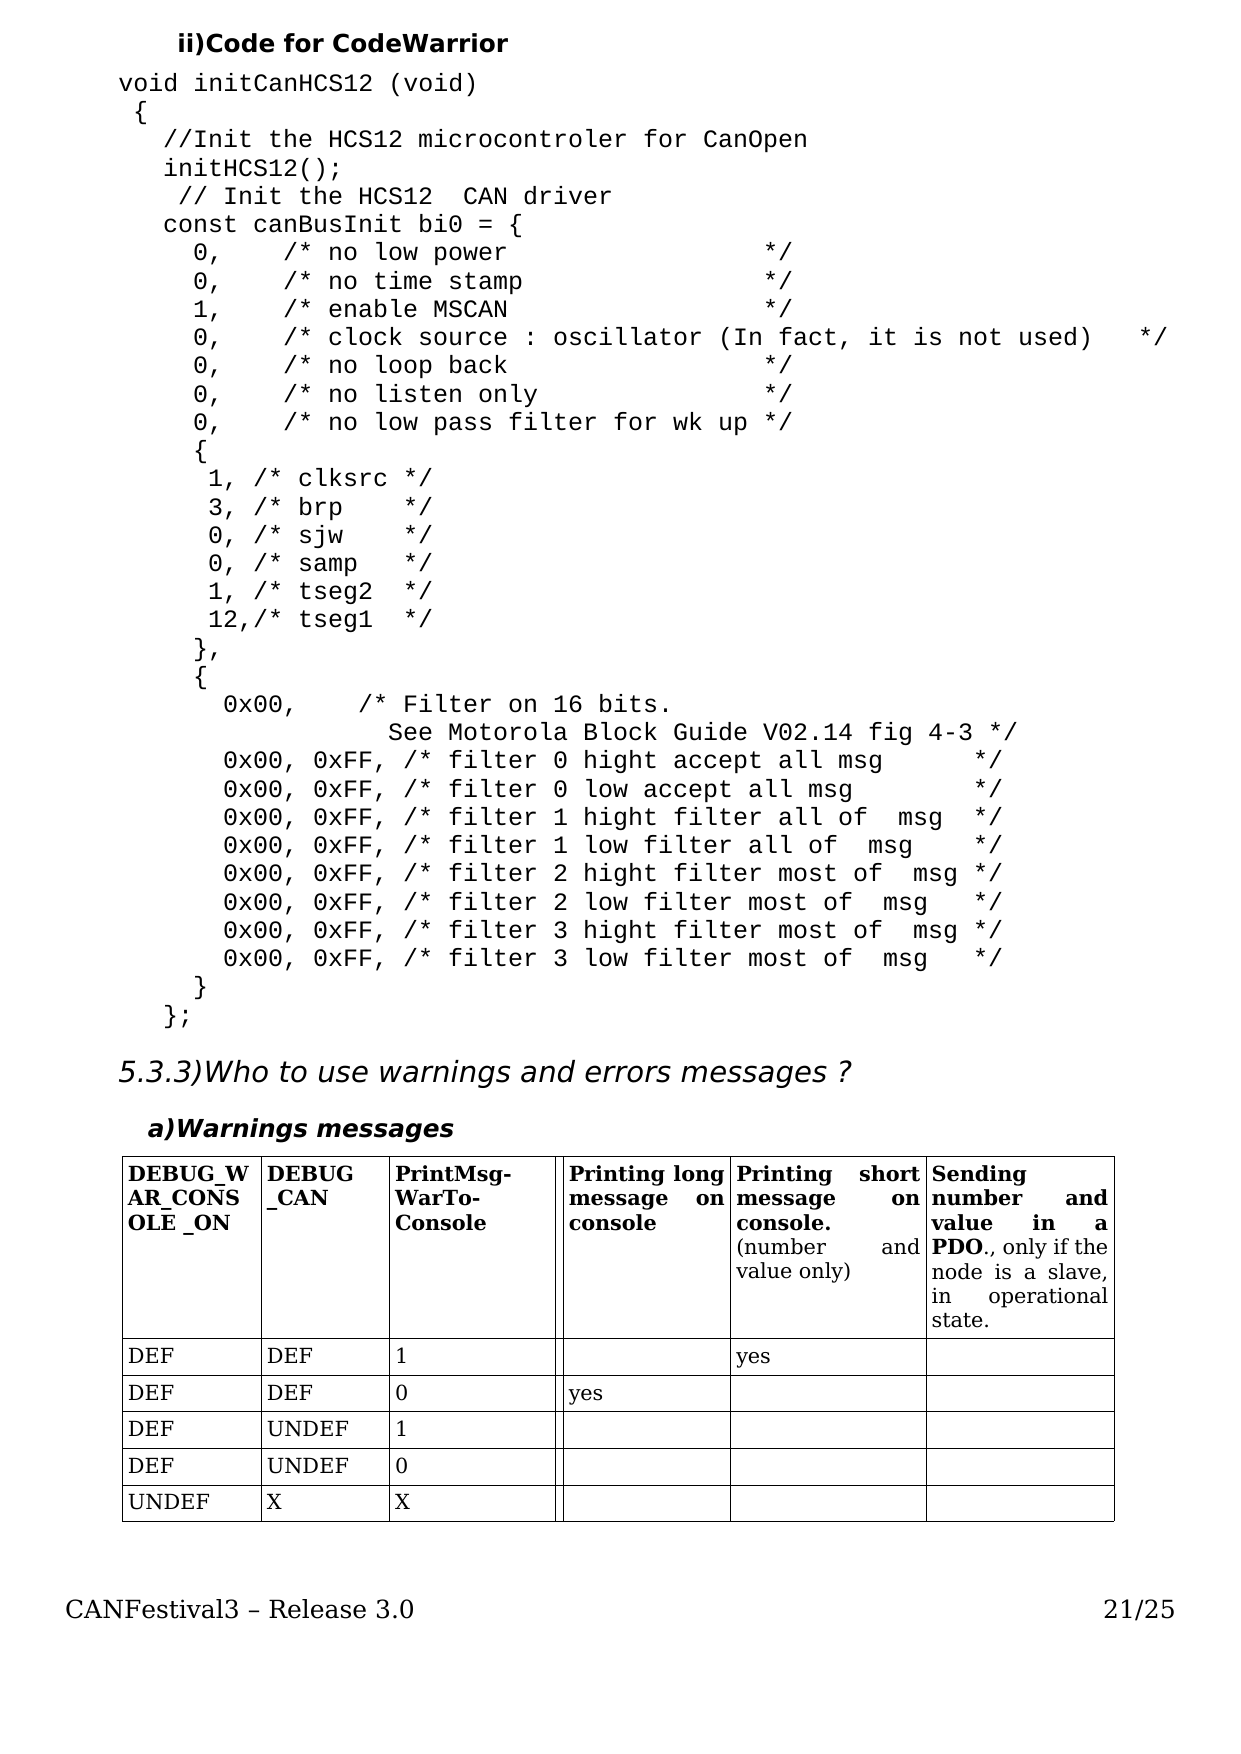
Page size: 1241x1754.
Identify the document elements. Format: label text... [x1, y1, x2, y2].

table_cell [564, 1486, 730, 1521]
table_cell [564, 1339, 730, 1375]
table_cell [731, 1449, 926, 1485]
table_cell 1 [390, 1339, 555, 1375]
table_cell DEF [123, 1339, 261, 1375]
table_cell [927, 1486, 1114, 1521]
table_cell [556, 1486, 563, 1521]
table_cell yes [564, 1376, 730, 1411]
table_cell [556, 1449, 563, 1485]
table_cell [556, 1412, 563, 1448]
table_cell DEF [123, 1376, 261, 1411]
table_cell [556, 1376, 563, 1411]
table_header [556, 1157, 563, 1338]
table_cell [731, 1412, 926, 1448]
subtitle Code for CodeWarrior [59, 29, 1181, 58]
table_cell [556, 1339, 563, 1375]
table_cell [927, 1339, 1114, 1375]
table_cell 0 [390, 1449, 555, 1485]
table_cell X [390, 1486, 555, 1521]
table_cell yes [731, 1339, 926, 1375]
table_cell UNDEF [262, 1412, 389, 1448]
table_cell [731, 1376, 926, 1411]
table_header Printing short message on console. (number and value only) [731, 1157, 926, 1338]
subtitle Who to use warnings and errors messages ? [59, 1056, 1181, 1090]
table_cell X [262, 1486, 389, 1521]
table_cell [927, 1376, 1114, 1411]
table_header Sending number and value in a PDO., only if the node is a slave, in operational state. [927, 1157, 1114, 1338]
table_cell [927, 1412, 1114, 1448]
table_cell DEF [262, 1376, 389, 1411]
text void initCanHCS12 (void) { //Init the HCS12 microcontroler for CanOpen initHCS12(); // Init the HCS12 CAN driver const canBusInit bi0 = { 0, /* no low power */ 0, /* no time stamp */ 1, /* enable MSCAN */ 0, /* clock source : oscillator (In fact, it is not used) */ 0, /* no loop back */ 0, /* no listen only */ 0, /* no low pass filter for wk up */ { 1, /* clksrc */ 3, /* brp */ 0, /* sjw */ 0, /* samp */ 1, /* tseg2 */ 12,/* tseg1 */ }, { 0x00, /* Filter on 16 bits. See Motorola Block Guide V02.14 fig 4-3 */ 0x00, 0xFF, /* filter 0 hight accept all msg */ 0x00, 0xFF, /* filter 0 low accept all msg */ 0x00, 0xFF, /* filter 1 hight filter all of msg */ 0x00, 0xFF, /* filter 1 low filter all of msg */ 0x00, 0xFF, /* filter 2 hight filter most of msg */ 0x00, 0xFF, /* filter 2 low filter most of msg */ 0x00, 0xFF, /* filter 3 hight filter most of msg */ 0x00, 0xFF, /* filter 3 low filter most of msg */ } }; [59, 71, 1181, 1031]
table_cell 0 [390, 1376, 555, 1411]
table_cell UNDEF [262, 1449, 389, 1485]
table_cell DEF [123, 1412, 261, 1448]
table_cell DEF [123, 1449, 261, 1485]
table_cell [927, 1449, 1114, 1485]
table_header DEBUG_WAR_CONSOLE _ON [123, 1157, 261, 1338]
table_header Printing long message on console [564, 1157, 730, 1338]
table_cell 1 [390, 1412, 555, 1448]
table_cell UNDEF [123, 1486, 261, 1521]
table_cell [564, 1449, 730, 1485]
subtitle Warnings messages [59, 1115, 1181, 1143]
table_cell [564, 1412, 730, 1448]
table_cell DEF [262, 1339, 389, 1375]
table_cell [731, 1486, 926, 1521]
table_header DEBUG _CAN [262, 1157, 389, 1338]
table_header PrintMsg-WarTo-Console [390, 1157, 555, 1338]
